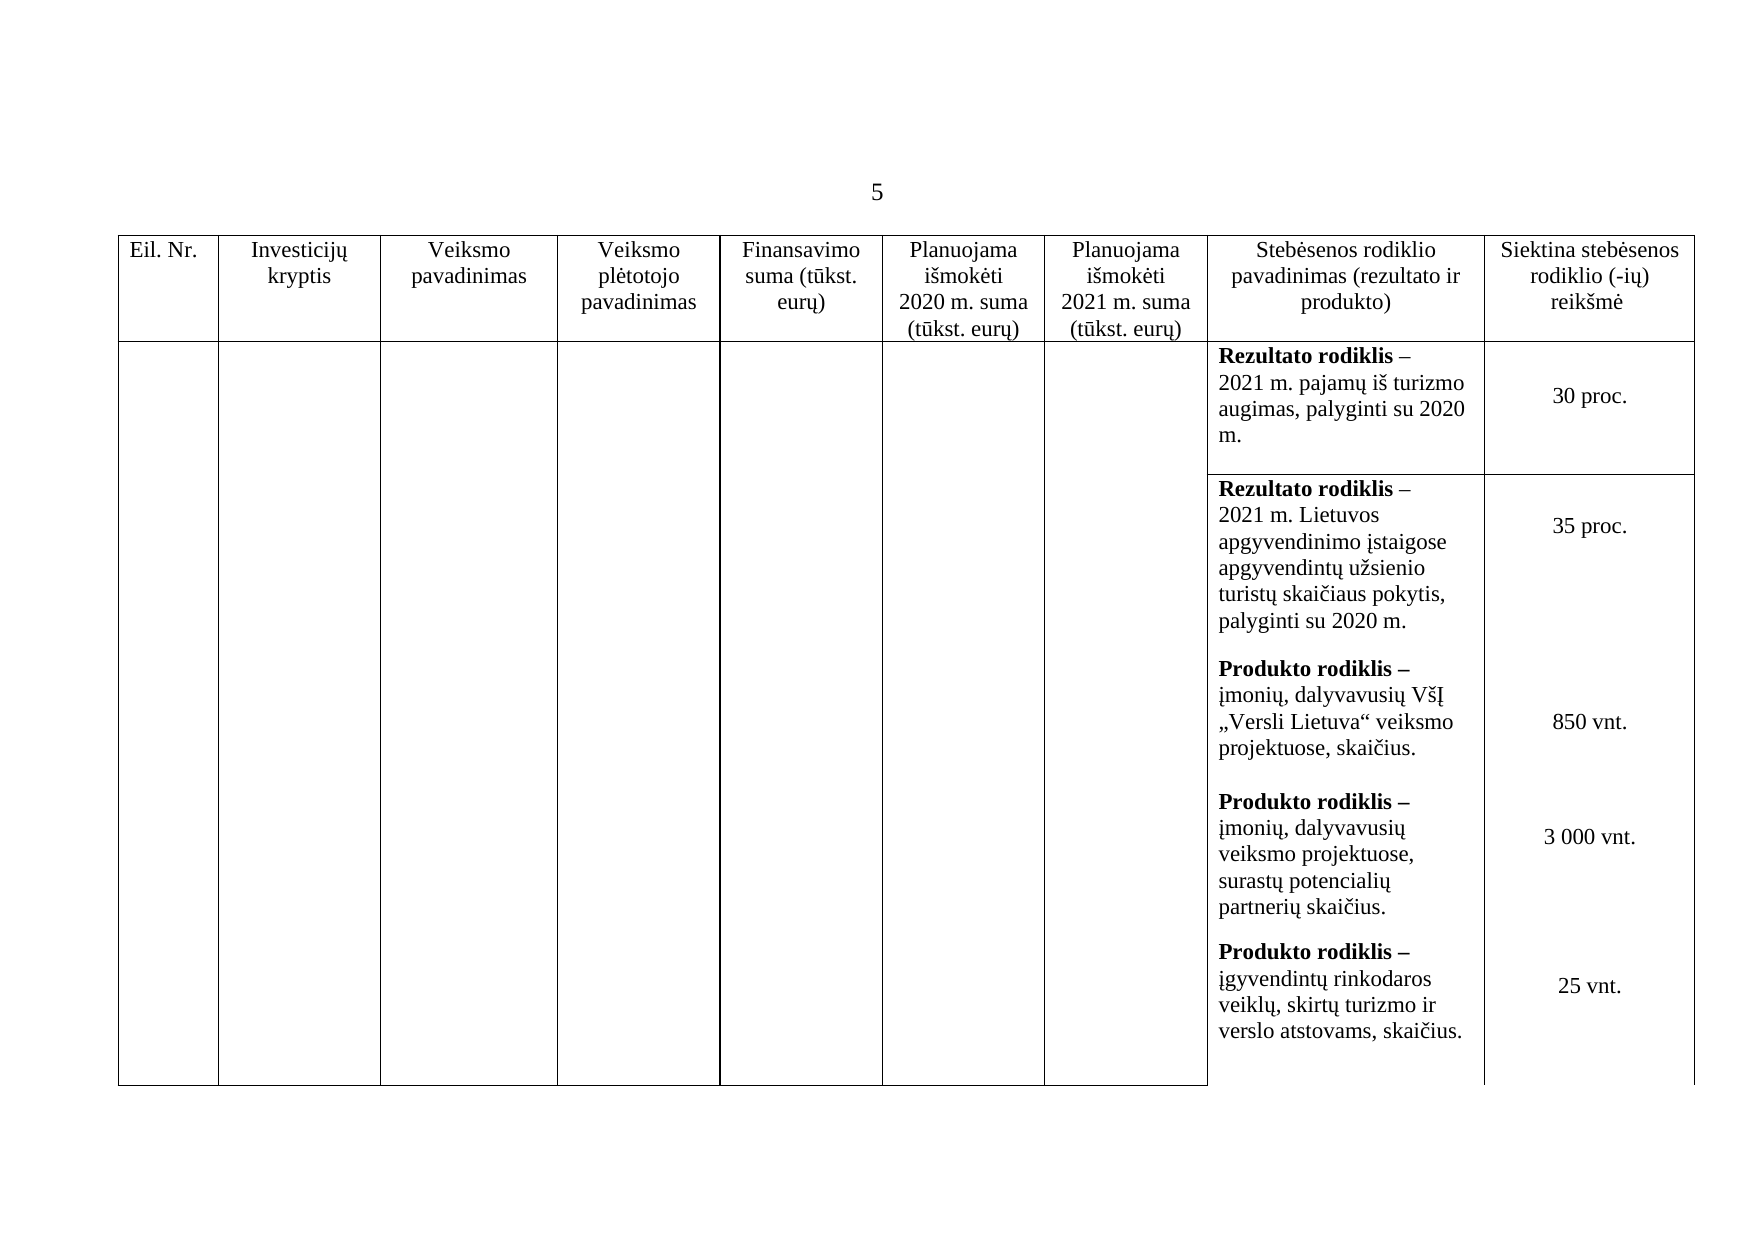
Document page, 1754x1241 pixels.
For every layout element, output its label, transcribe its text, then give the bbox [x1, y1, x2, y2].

table_header Eil. Nr. [119, 236, 218, 341]
table_cell [119, 342, 218, 1085]
table_cell 30 proc. [1485, 342, 1694, 474]
table_cell Rezultato rodiklis – 2021 m. Lietuvos apgyvendinimo įstaigose apgyvendintų užsienio turistų skaičiaus pokytis, palyginti su 2020 m. [1208, 475, 1484, 654]
table_header Planuojama išmokėti 2020 m. suma (tūkst. eurų) [883, 236, 1044, 341]
table_cell Rezultato rodiklis – 2021 m. pajamų iš turizmo augimas, palyginti su 2020 m. [1208, 342, 1484, 474]
table_header Planuojama išmokėti 2021 m. suma (tūkst. eurų) [1045, 236, 1207, 341]
table_header Investicijų kryptis [219, 236, 380, 341]
table_cell [883, 342, 1044, 1085]
table_cell 25 vnt. [1485, 938, 1694, 1085]
table_header Stebėsenos rodiklio pavadinimas (rezultato ir produkto) [1208, 236, 1484, 341]
table_cell Produkto rodiklis –įmonių, dalyvavusių veiksmo projektuose, surastų potencialių partnerių skaičius. [1208, 787, 1484, 937]
table_cell [1045, 342, 1207, 1085]
table_cell 35 proc. [1485, 475, 1694, 654]
table_cell Produkto rodiklis – įgyvendintų rinkodaros veiklų, skirtų turizmo ir verslo atstovams, skaičius. [1208, 938, 1484, 1085]
table_cell [381, 342, 557, 1085]
table_cell [558, 342, 719, 1085]
table_cell Produkto rodiklis –įmonių, dalyvavusių VšĮ „Versli Lietuva“ veiksmo projektuose, skaičius. [1208, 654, 1484, 787]
table_cell 3 000 vnt. [1485, 787, 1694, 937]
table_header Finansavimo suma (tūkst. eurų) [721, 236, 882, 341]
table_cell [219, 342, 380, 1085]
table_header Siektina stebėsenos rodiklio (-ių) reikšmė [1485, 236, 1694, 341]
table_cell [721, 342, 882, 1085]
table_header Veiksmo plėtotojo pavadinimas [558, 236, 719, 341]
table_header Veiksmo pavadinimas [381, 236, 557, 341]
table_cell 850 vnt. [1485, 654, 1694, 787]
